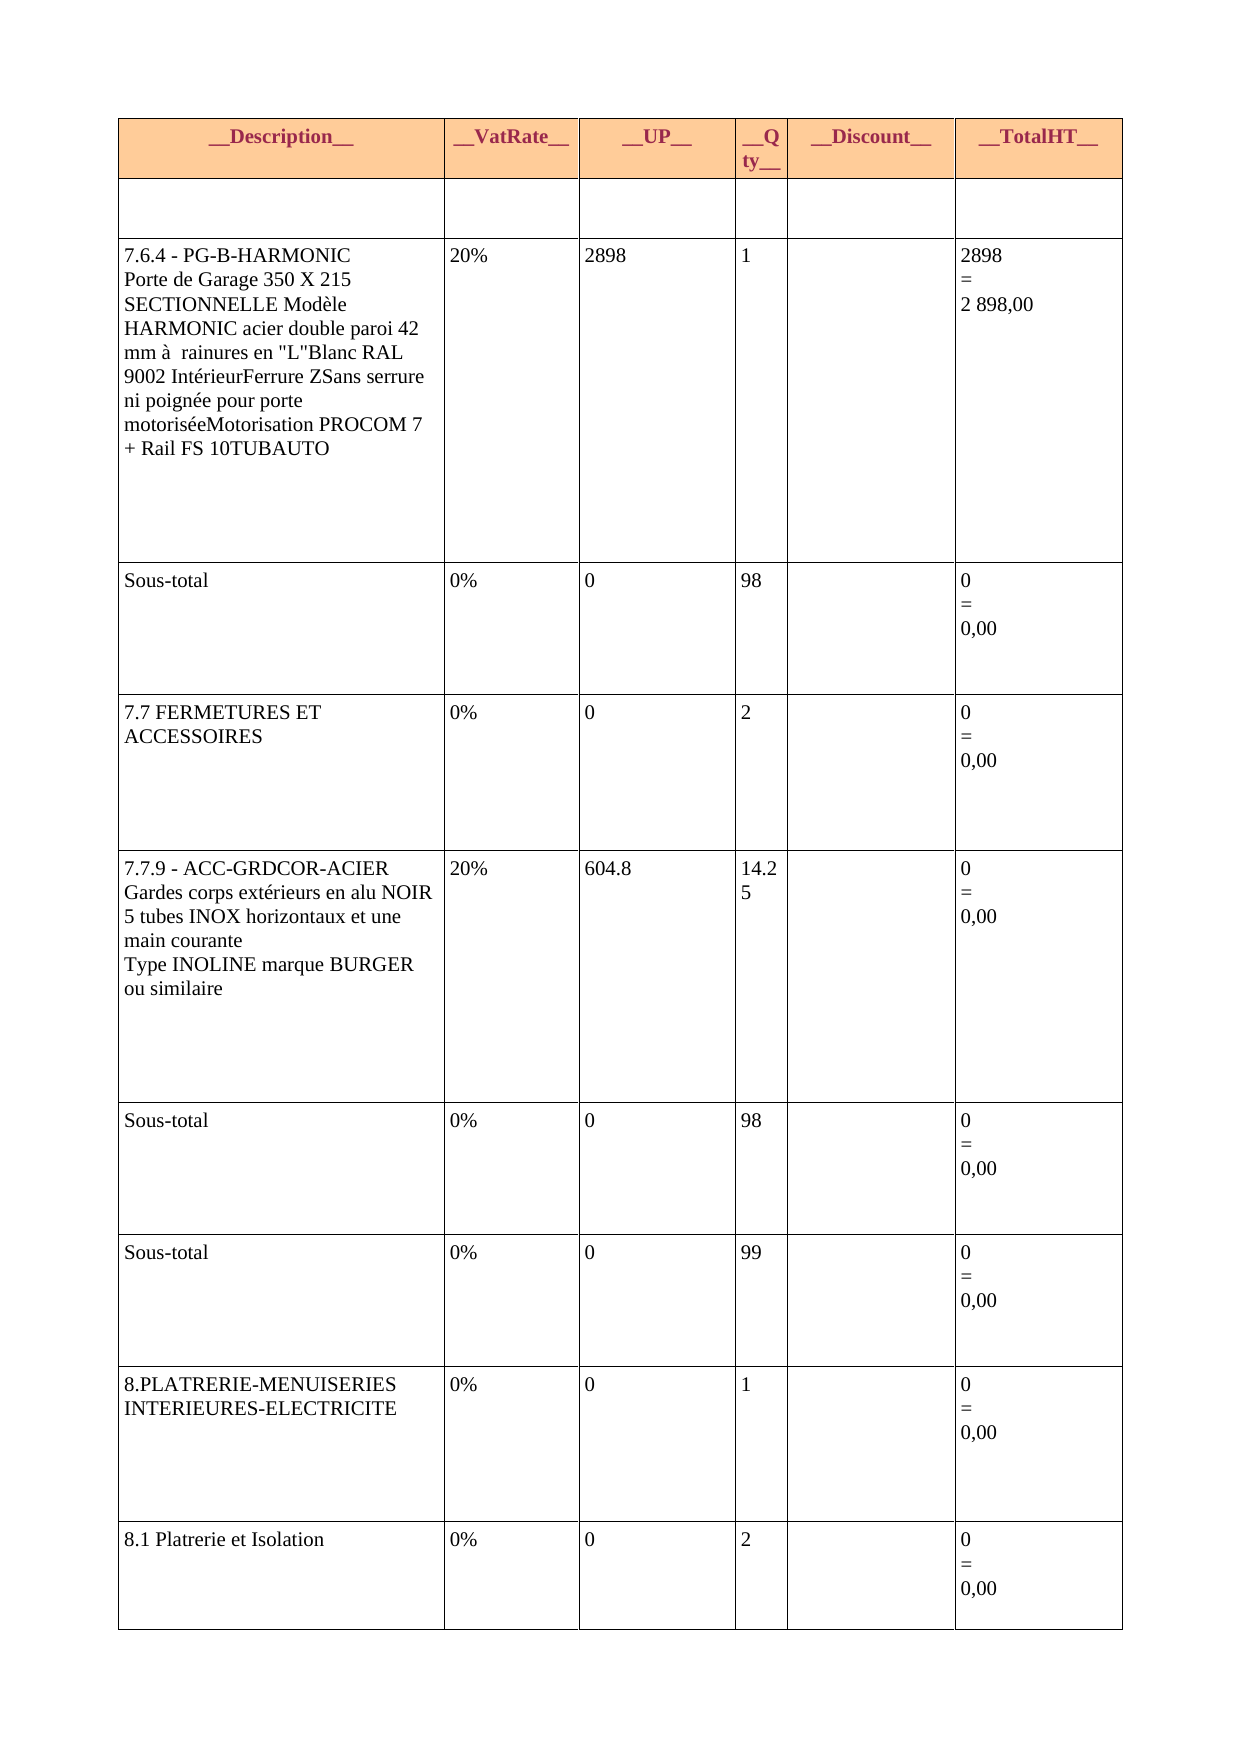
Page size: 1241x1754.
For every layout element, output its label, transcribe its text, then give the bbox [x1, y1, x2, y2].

table_cell 7.6.4 - PG-B-HARMONIC Porte de Garage 350 X 215 SECTIONNELLE Modèle HARMONIC acier double paroi 42 mm à rainures en "L"Blanc RAL 9002 IntérieurFerrure ZSans serrure ni poignée pour porte motoriséeMotorisation PROCOM 7 + Rail FS 10TUBAUTO [119, 239, 444, 562]
table_cell 0 [580, 1367, 735, 1521]
table_cell 0 [580, 1103, 735, 1234]
table_cell 2 [736, 695, 787, 850]
table_cell 0 = 0,00 [956, 1522, 1122, 1629]
table_cell 98 [736, 1103, 787, 1234]
table_cell [788, 1103, 954, 1234]
table_cell Sous-total [119, 1103, 444, 1234]
table_cell 1 [736, 1367, 787, 1521]
table_cell [788, 1235, 954, 1366]
table_cell 0% [445, 1367, 578, 1521]
table_cell 0 [580, 695, 735, 850]
table_cell 1 [736, 239, 787, 562]
table_cell 0% [445, 695, 578, 850]
table_header __UP__ [580, 119, 735, 178]
table_header __Description__ [119, 119, 444, 178]
table_cell 0 = 0,00 [956, 851, 1122, 1102]
table_cell 2 [736, 1522, 787, 1629]
table_cell [788, 1367, 954, 1521]
table_cell 2898 = 2 898,00 [956, 239, 1122, 562]
table_cell 0 = 0,00 [956, 1367, 1122, 1521]
table_cell 0 [580, 1522, 735, 1629]
table_cell 0 = 0,00 [956, 1235, 1122, 1366]
table_cell 7.7 FERMETURES ET ACCESSOIRES [119, 695, 444, 850]
table_header __VatRate__ [445, 119, 578, 178]
table_cell 7.7.9 - ACC-GRDCOR-ACIER Gardes corps extérieurs en alu NOIR 5 tubes INOX horizontaux et une main courante Type INOLINE marque BURGER ou similaire [119, 851, 444, 1102]
table_cell 98 [736, 563, 787, 694]
table_cell [788, 239, 954, 562]
table_cell [736, 179, 787, 238]
table_cell [580, 179, 735, 238]
table_cell 0% [445, 563, 578, 694]
table_cell [788, 1522, 954, 1629]
table_cell [445, 179, 578, 238]
table_cell 2898 [580, 239, 735, 562]
table_cell 0% [445, 1235, 578, 1366]
table_cell 99 [736, 1235, 787, 1366]
table_header __TotalHT__ [956, 119, 1122, 178]
table_cell 0 = 0,00 [956, 1103, 1122, 1234]
table_cell [119, 179, 444, 238]
table_cell 0% [445, 1522, 578, 1629]
table_cell 14.25 [736, 851, 787, 1102]
table_cell 0 = 0,00 [956, 563, 1122, 694]
table_cell 0 = 0,00 [956, 695, 1122, 850]
table_cell 8.PLATRERIE-MENUISERIES INTERIEURES-ELECTRICITE [119, 1367, 444, 1521]
table_cell 8.1 Platrerie et Isolation [119, 1522, 444, 1629]
table_cell [788, 695, 954, 850]
table_cell [788, 563, 954, 694]
table_cell 0 [580, 1235, 735, 1366]
table_cell [788, 851, 954, 1102]
table_cell 0 [580, 563, 735, 694]
table_header __Discount__ [788, 119, 954, 178]
table_cell [956, 179, 1122, 238]
table_cell 0% [445, 1103, 578, 1234]
table_cell 604.8 [580, 851, 735, 1102]
table_cell [788, 179, 954, 238]
table_cell 20% [445, 851, 578, 1102]
table_cell Sous-total [119, 1235, 444, 1366]
table_cell 20% [445, 239, 578, 562]
table_header __Qty__ [736, 119, 787, 178]
table_cell Sous-total [119, 563, 444, 694]
